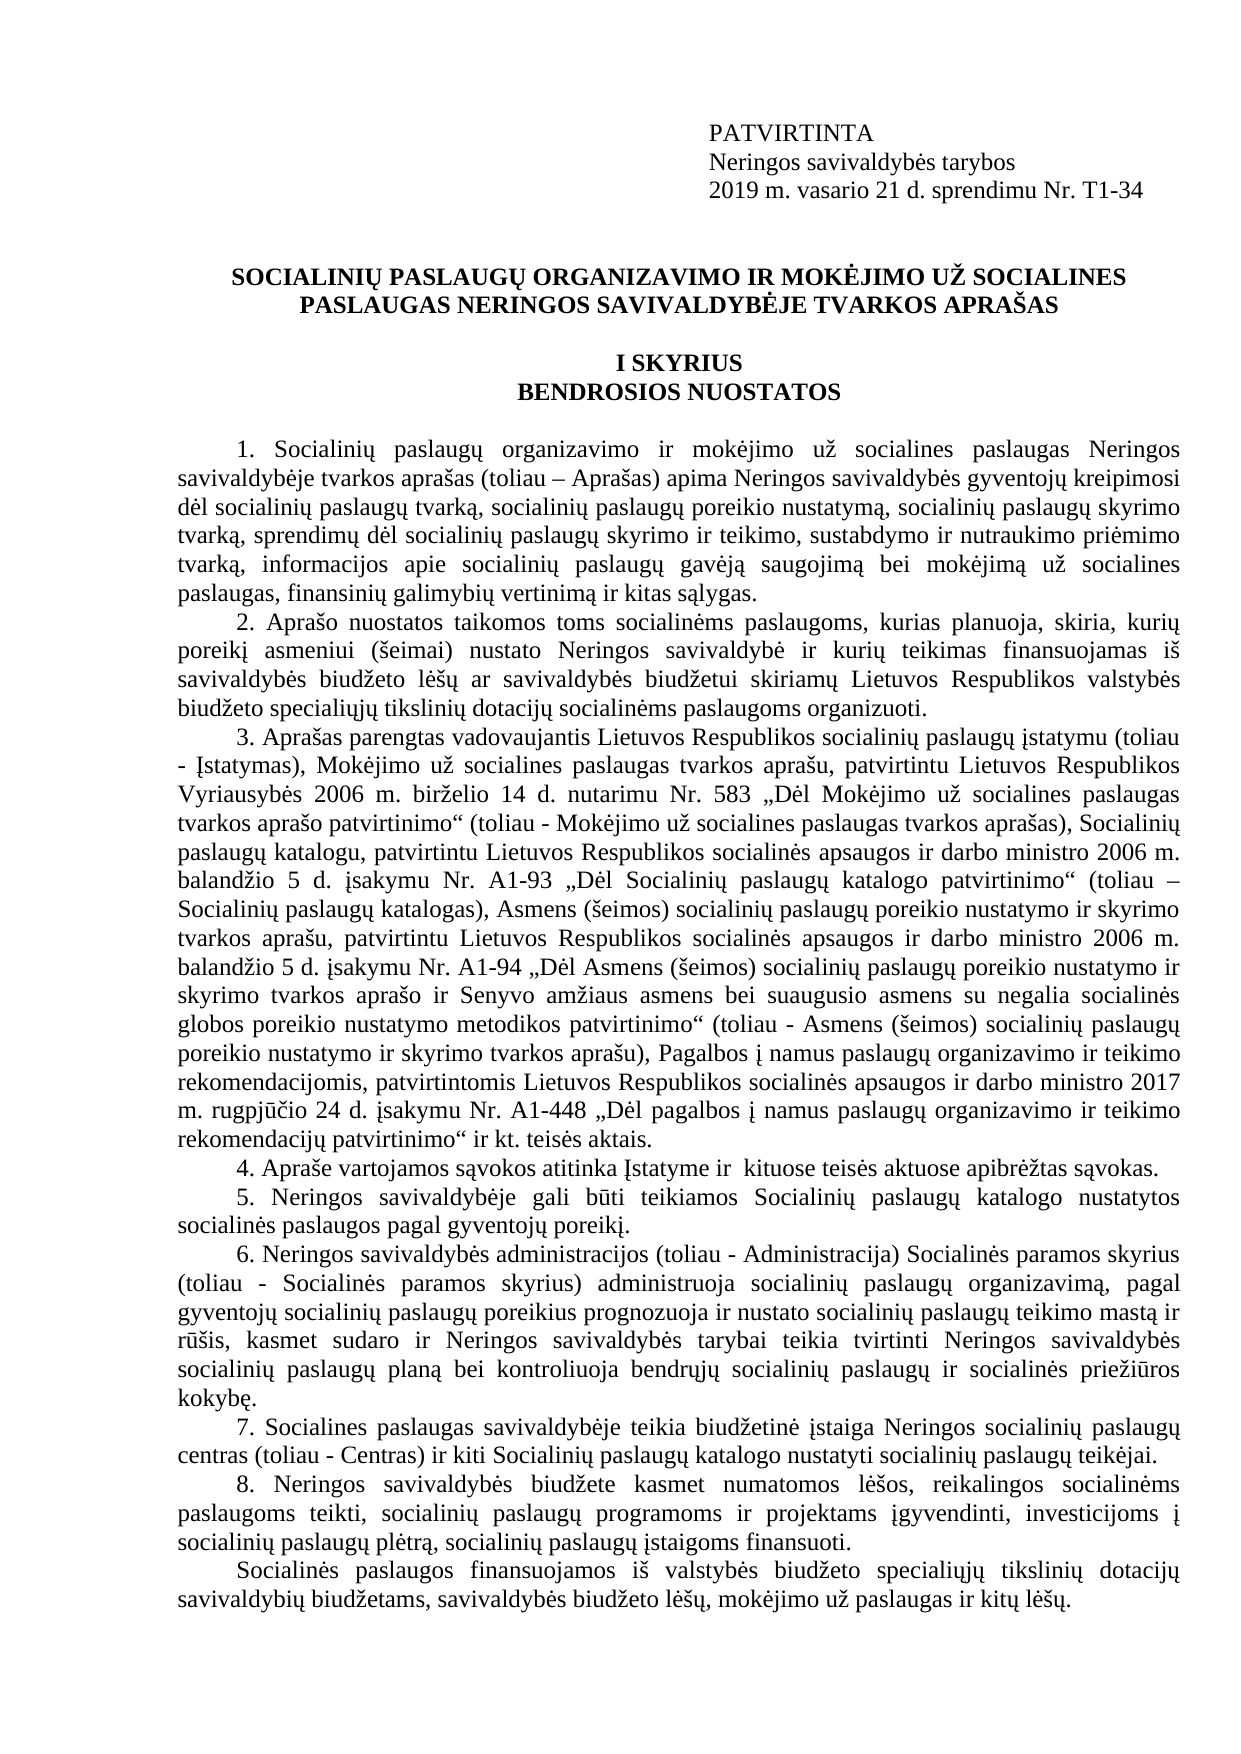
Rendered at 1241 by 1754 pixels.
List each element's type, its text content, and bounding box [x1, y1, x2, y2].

text PATVIRTINTA [709, 118, 1181, 147]
text 2019 m. vasario 21 d. sprendimu Nr. T1-34 [709, 176, 1181, 204]
text 8. Neringos savivaldybės biudžete kasmet numatomos lėšos, reikalingos socialinėms paslaugoms teikti, socialinių paslaugų programoms ir projektams įgyvendinti, investicijoms į socialinių paslaugų plėtrą, socialinių paslaugų įstaigoms finansuoti. [177, 1469, 1181, 1556]
text 4. Apraše vartojamos sąvokos atitinka Įstatyme ir kituose teisės aktuose apibrėžtas sąvokas. [177, 1153, 1181, 1182]
text Socialinės paslaugos finansuojamos iš valstybės biudžeto specialiųjų tikslinių dotacijų savivaldybių biudžetams, savivaldybės biudžeto lėšų, mokėjimo už paslaugas ir kitų lėšų. [177, 1556, 1181, 1613]
text 5. Neringos savivaldybėje gali būti teikiamos Socialinių paslaugų katalogo nustatytos socialinės paslaugos pagal gyventojų poreikį. [177, 1182, 1181, 1239]
text 2. Aprašo nuostatos taikomos toms socialinėms paslaugoms, kurias planuoja, skiria, kurių poreikį asmeniui (šeimai) nustato Neringos savivaldybė ir kurių teikimas finansuojamas iš savivaldybės biudžeto lėšų ar savivaldybės biudžetui skiriamų Lietuvos Respublikos valstybės biudžeto specialiųjų tikslinių dotacijų socialinėms paslaugoms organizuoti. [177, 607, 1181, 722]
text 6. Neringos savivaldybės administracijos (toliau - Administracija) Socialinės paramos skyrius (toliau - Socialinės paramos skyrius) administruoja socialinių paslaugų organizavimą, pagal gyventojų socialinių paslaugų poreikius prognozuoja ir nustato socialinių paslaugų teikimo mastą ir rūšis, kasmet sudaro ir Neringos savivaldybės tarybai teikia tvirtinti Neringos savivaldybės socialinių paslaugų planą bei kontroliuoja bendrųjų socialinių paslaugų ir socialinės priežiūros kokybę. [177, 1239, 1181, 1412]
text 3. Aprašas parengtas vadovaujantis Lietuvos Respublikos socialinių paslaugų įstatymu (toliau - Įstatymas), Mokėjimo už socialines paslaugas tvarkos aprašu, patvirtintu Lietuvos Respublikos Vyriausybės 2006 m. birželio 14 d. nutarimu Nr. 583 „Dėl Mokėjimo už socialines paslaugas tvarkos aprašo patvirtinimo“ (toliau - Mokėjimo už socialines paslaugas tvarkos aprašas), Socialinių paslaugų katalogu, patvirtintu Lietuvos Respublikos socialinės apsaugos ir darbo ministro 2006 m. balandžio 5 d. įsakymu Nr. A1-93 „Dėl Socialinių paslaugų katalogo patvirtinimo“ (toliau – Socialinių paslaugų katalogas), Asmens (šeimos) socialinių paslaugų poreikio nustatymo ir skyrimo tvarkos aprašu, patvirtintu Lietuvos Respublikos socialinės apsaugos ir darbo ministro 2006 m. balandžio 5 d. įsakymu Nr. A1-94 „Dėl Asmens (šeimos) socialinių paslaugų poreikio nustatymo ir skyrimo tvarkos aprašo ir Senyvo amžiaus asmens bei suaugusio asmens su negalia socialinės globos poreikio nustatymo metodikos patvirtinimo“ (toliau - Asmens (šeimos) socialinių paslaugų poreikio nustatymo ir skyrimo tvarkos aprašu), Pagalbos į namus paslaugų organizavimo ir teikimo rekomendacijomis, patvirtintomis Lietuvos Respublikos socialinės apsaugos ir darbo ministro 2017 m. rugpjūčio 24 d. įsakymu Nr. A1-448 „Dėl pagalbos į namus paslaugų organizavimo ir teikimo rekomendacijų patvirtinimo“ ir kt. teisės aktais. [177, 722, 1181, 1153]
text 7. Socialines paslaugas savivaldybėje teikia biudžetinė įstaiga Neringos socialinių paslaugų centras (toliau - Centras) ir kiti Socialinių paslaugų katalogo nustatyti socialinių paslaugų teikėjai. [177, 1412, 1181, 1469]
text BENDROSIOS NUOSTATOS [177, 377, 1181, 406]
text SOCIALINIŲ PASLAUGŲ ORGANIZAVIMO IR MOKĖJIMO UŽ SOCIALINES PASLAUGAS NERINGOS SAVIVALDYBĖJE TVARKOS APRAŠAS [177, 262, 1181, 319]
text I SKYRIUS [177, 348, 1181, 377]
text Neringos savivaldybės tarybos [709, 147, 1181, 176]
text 1. Socialinių paslaugų organizavimo ir mokėjimo už socialines paslaugas Neringos savivaldybėje tvarkos aprašas (toliau – Aprašas) apima Neringos savivaldybės gyventojų kreipimosi dėl socialinių paslaugų tvarką, socialinių paslaugų poreikio nustatymą, socialinių paslaugų skyrimo tvarką, sprendimų dėl socialinių paslaugų skyrimo ir teikimo, sustabdymo ir nutraukimo priėmimo tvarką, informacijos apie socialinių paslaugų gavėją saugojimą bei mokėjimą už socialines paslaugas, finansinių galimybių vertinimą ir kitas sąlygas. [177, 434, 1181, 607]
